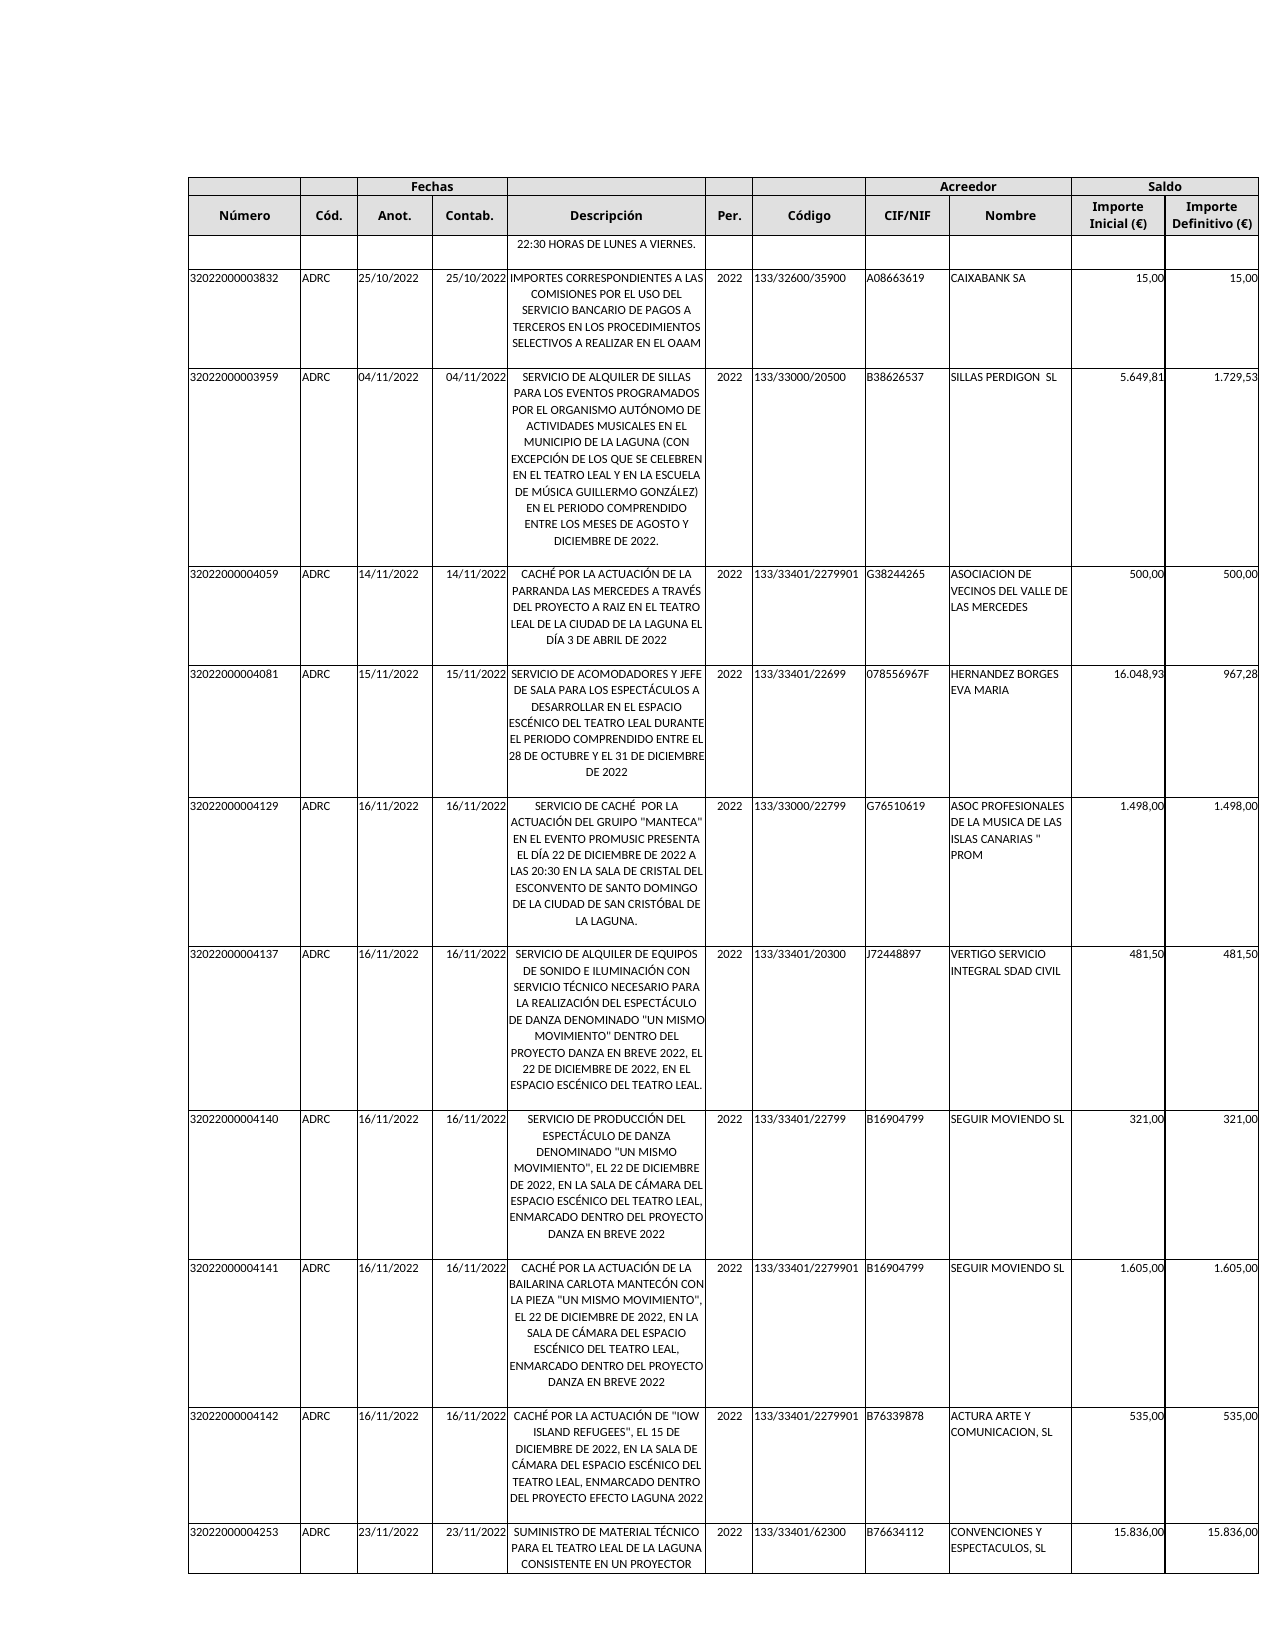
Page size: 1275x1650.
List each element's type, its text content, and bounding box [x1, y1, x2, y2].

table_cell 078556967F [866, 666, 949, 797]
table_cell [1072, 236, 1164, 269]
table_header [508, 178, 705, 195]
table_cell 1.498,00 [1072, 798, 1164, 946]
table_cell ASOCIACION DE VECINOS DEL VALLE DE LAS MERCEDES [950, 567, 1071, 665]
table_cell 32022000004140 [189, 1111, 300, 1259]
table_cell 1.498,00 [1166, 798, 1258, 946]
table_cell 535,00 [1166, 1408, 1258, 1523]
table_cell 32022000004141 [189, 1260, 300, 1407]
table_cell G76510619 [866, 798, 949, 946]
table_cell ADRC [301, 666, 357, 797]
table_cell 2022 [706, 1111, 752, 1259]
table_cell SERVICIO DE PRODUCCIÓN DEL ESPECTÁCULO DE DANZA DENOMINADO "UN MISMO MOVIMIENTO", EL 22 DE DICIEMBRE DE 2022, EN LA SALA DE CÁMARA DEL ESPACIO ESCÉNICO DEL TEATRO LEAL, ENMARCADO DENTRO DEL PROYECTO DANZA EN BREVE 2022 [508, 1111, 705, 1259]
table_cell 1.729,53 [1166, 369, 1258, 566]
table_header Acreedor [866, 178, 1071, 195]
table_cell 15,00 [1072, 270, 1164, 368]
table_cell ADRC [301, 1524, 357, 1573]
table_cell ADRC [301, 947, 357, 1110]
table_cell SEGUIR MOVIENDO SL [950, 1260, 1071, 1407]
table_cell Descripción [508, 196, 705, 235]
table_cell 2022 [706, 666, 752, 797]
table_cell [189, 236, 300, 269]
table_cell 133/33000/22799 [753, 798, 865, 946]
table_cell B16904799 [866, 1260, 949, 1407]
table_header [301, 178, 357, 195]
table_cell 481,50 [1072, 947, 1164, 1110]
table_cell 133/33401/22799 [753, 1111, 865, 1259]
table_cell 32022000004059 [189, 567, 300, 665]
table_cell A08663619 [866, 270, 949, 368]
table_cell B76339878 [866, 1408, 949, 1523]
table_cell SERVICIO DE CACHÉ POR LA ACTUACIÓN DEL GRUIPO "MANTECA" EN EL EVENTO PROMUSIC PRESENTA EL DÍA 22 DE DICIEMBRE DE 2022 A LAS 20:30 EN LA SALA DE CRISTAL DEL ESCONVENTO DE SANTO DOMINGO DE LA CIUDAD DE SAN CRISTÓBAL DE LA LAGUNA. [508, 798, 705, 946]
table_cell 32022000004081 [189, 666, 300, 797]
table_cell [301, 236, 357, 269]
table_cell 15/11/2022 [433, 666, 507, 797]
table_cell 16/11/2022 [433, 1111, 507, 1259]
table_cell 16/11/2022 [433, 947, 507, 1110]
table_cell ASOC PROFESIONALES DE LA MUSICA DE LAS ISLAS CANARIAS " PROM [950, 798, 1071, 946]
table_header Saldo [1072, 178, 1258, 195]
table_cell 481,50 [1166, 947, 1258, 1110]
table_header Fechas [358, 178, 507, 195]
table_cell Importe Inicial (€) [1072, 196, 1164, 235]
table_cell 133/33401/2279901 [753, 1408, 865, 1523]
table_cell 14/11/2022 [358, 567, 432, 665]
table_cell 967,28 [1166, 666, 1258, 797]
table_cell CONVENCIONES Y ESPECTACULOS, SL [950, 1524, 1071, 1573]
table_cell J72448897 [866, 947, 949, 1110]
table_cell 04/11/2022 [358, 369, 432, 566]
table_cell 16/11/2022 [358, 1111, 432, 1259]
table_cell 16/11/2022 [358, 798, 432, 946]
table_cell CACHÉ POR LA ACTUACIÓN DE LA PARRANDA LAS MERCEDES A TRAVÉS DEL PROYECTO A RAIZ EN EL TEATRO LEAL DE LA CIUDAD DE LA LAGUNA EL DÍA 3 DE ABRIL DE 2022 [508, 567, 705, 665]
table_cell SEGUIR MOVIENDO SL [950, 1111, 1071, 1259]
table_cell ADRC [301, 1408, 357, 1523]
table_cell 133/33401/20300 [753, 947, 865, 1110]
table_cell B16904799 [866, 1111, 949, 1259]
table_cell 2022 [706, 567, 752, 665]
table_cell 32022000003832 [189, 270, 300, 368]
table_cell 25/10/2022 [358, 270, 432, 368]
table_cell 16.048,93 [1072, 666, 1164, 797]
table_cell [433, 236, 507, 269]
table_cell 25/10/2022 [433, 270, 507, 368]
table_cell 1.605,00 [1072, 1260, 1164, 1407]
table_cell 16/11/2022 [358, 1260, 432, 1407]
table_cell 15.836,00 [1166, 1524, 1258, 1573]
table_cell 23/11/2022 [358, 1524, 432, 1573]
table_cell 1.605,00 [1166, 1260, 1258, 1407]
table_cell 500,00 [1166, 567, 1258, 665]
table_cell 15.836,00 [1072, 1524, 1164, 1573]
table_cell ADRC [301, 270, 357, 368]
table_cell 23/11/2022 [433, 1524, 507, 1573]
table_cell SUMINISTRO DE MATERIAL TÉCNICO PARA EL TEATRO LEAL DE LA LAGUNA CONSISTENTE EN UN PROYECTOR [508, 1524, 705, 1573]
table_cell 133/32600/35900 [753, 270, 865, 368]
table_cell 22:30 HORAS DE LUNES A VIERNES. [508, 236, 705, 269]
table_cell [1166, 236, 1258, 269]
table_cell 133/33401/2279901 [753, 1260, 865, 1407]
table_cell B38626537 [866, 369, 949, 566]
table_cell ADRC [301, 798, 357, 946]
table_cell G38244265 [866, 567, 949, 665]
table_cell CAIXABANK SA [950, 270, 1071, 368]
table_cell HERNANDEZ BORGES EVA MARIA [950, 666, 1071, 797]
table_cell 16/11/2022 [433, 798, 507, 946]
table_cell 535,00 [1072, 1408, 1164, 1523]
table_cell 2022 [706, 798, 752, 946]
table_cell ADRC [301, 369, 357, 566]
table_cell Cód. [301, 196, 357, 235]
table_cell [706, 236, 752, 269]
table_cell 32022000004129 [189, 798, 300, 946]
table_cell 15,00 [1166, 270, 1258, 368]
table_cell SERVICIO DE ALQUILER DE EQUIPOS DE SONIDO E ILUMINACIÓN CON SERVICIO TÉCNICO NECESARIO PARA LA REALIZACIÓN DEL ESPECTÁCULO DE DANZA DENOMINADO "UN MISMO MOVIMIENTO" DENTRO DEL PROYECTO DANZA EN BREVE 2022, EL 22 DE DICIEMBRE DE 2022, EN EL ESPACIO ESCÉNICO DEL TEATRO LEAL. [508, 947, 705, 1110]
table_cell Código [753, 196, 865, 235]
table_cell ACTURA ARTE Y COMUNICACION, SL [950, 1408, 1071, 1523]
table_cell CACHÉ POR LA ACTUACIÓN DE LA BAILARINA CARLOTA MANTECÓN CON LA PIEZA "UN MISMO MOVIMIENTO", EL 22 DE DICIEMBRE DE 2022, EN LA SALA DE CÁMARA DEL ESPACIO ESCÉNICO DEL TEATRO LEAL, ENMARCADO DENTRO DEL PROYECTO DANZA EN BREVE 2022 [508, 1260, 705, 1407]
table_cell SERVICIO DE ALQUILER DE SILLAS PARA LOS EVENTOS PROGRAMADOS POR EL ORGANISMO AUTÓNOMO DE ACTIVIDADES MUSICALES EN EL MUNICIPIO DE LA LAGUNA (CON EXCEPCIÓN DE LOS QUE SE CELEBREN EN EL TEATRO LEAL Y EN LA ESCUELA DE MÚSICA GUILLERMO GONZÁLEZ) EN EL PERIODO COMPRENDIDO ENTRE LOS MESES DE AGOSTO Y DICIEMBRE DE 2022. [508, 369, 705, 566]
table_cell 5.649,81 [1072, 369, 1164, 566]
table_cell 2022 [706, 270, 752, 368]
table_header [706, 178, 752, 195]
table_cell 2022 [706, 1260, 752, 1407]
table_cell 16/11/2022 [433, 1260, 507, 1407]
table_cell 133/33000/20500 [753, 369, 865, 566]
table_cell 15/11/2022 [358, 666, 432, 797]
table_cell Contab. [433, 196, 507, 235]
table_cell 321,00 [1072, 1111, 1164, 1259]
table_cell SILLAS PERDIGON SL [950, 369, 1071, 566]
table_header [753, 178, 865, 195]
table_cell 2022 [706, 369, 752, 566]
table_cell [866, 236, 949, 269]
table_cell [950, 236, 1071, 269]
table_cell IMPORTES CORRESPONDIENTES A LAS COMISIONES POR EL USO DEL SERVICIO BANCARIO DE PAGOS A TERCEROS EN LOS PROCEDIMIENTOS SELECTIVOS A REALIZAR EN EL OAAM [508, 270, 705, 368]
table_cell 32022000004253 [189, 1524, 300, 1573]
table_cell 32022000004142 [189, 1408, 300, 1523]
table_cell 2022 [706, 1524, 752, 1573]
table_cell 321,00 [1166, 1111, 1258, 1259]
table_header [189, 178, 300, 195]
table_cell 14/11/2022 [433, 567, 507, 665]
table_cell SERVICIO DE ACOMODADORES Y JEFE DE SALA PARA LOS ESPECTÁCULOS A DESARROLLAR EN EL ESPACIO ESCÉNICO DEL TEATRO LEAL DURANTE EL PERIODO COMPRENDIDO ENTRE EL 28 DE OCTUBRE Y EL 31 DE DICIEMBRE DE 2022 [508, 666, 705, 797]
table_cell CIF/NIF [866, 196, 949, 235]
table_cell Per. [706, 196, 752, 235]
table_cell Nombre [950, 196, 1071, 235]
table_cell 04/11/2022 [433, 369, 507, 566]
table_cell ADRC [301, 1111, 357, 1259]
table_cell 16/11/2022 [358, 947, 432, 1110]
table_cell CACHÉ POR LA ACTUACIÓN DE "IOW ISLAND REFUGEES", EL 15 DE DICIEMBRE DE 2022, EN LA SALA DE CÁMARA DEL ESPACIO ESCÉNICO DEL TEATRO LEAL, ENMARCADO DENTRO DEL PROYECTO EFECTO LAGUNA 2022 [508, 1408, 705, 1523]
table_cell [358, 236, 432, 269]
table_cell [753, 236, 865, 269]
table_cell VERTIGO SERVICIO INTEGRAL SDAD CIVIL [950, 947, 1071, 1110]
table_cell 2022 [706, 947, 752, 1110]
table_cell B76634112 [866, 1524, 949, 1573]
table_cell ADRC [301, 1260, 357, 1407]
table_cell 133/33401/22699 [753, 666, 865, 797]
table_cell 133/33401/2279901 [753, 567, 865, 665]
table_cell 16/11/2022 [358, 1408, 432, 1523]
table_cell Número [189, 196, 300, 235]
table_cell 133/33401/62300 [753, 1524, 865, 1573]
table_cell Anot. [358, 196, 432, 235]
table_cell 32022000003959 [189, 369, 300, 566]
table_cell ADRC [301, 567, 357, 665]
table_cell 16/11/2022 [433, 1408, 507, 1523]
table_cell 2022 [706, 1408, 752, 1523]
table_cell 500,00 [1072, 567, 1164, 665]
table_cell 32022000004137 [189, 947, 300, 1110]
table_cell Importe Definitivo (€) [1166, 196, 1258, 235]
